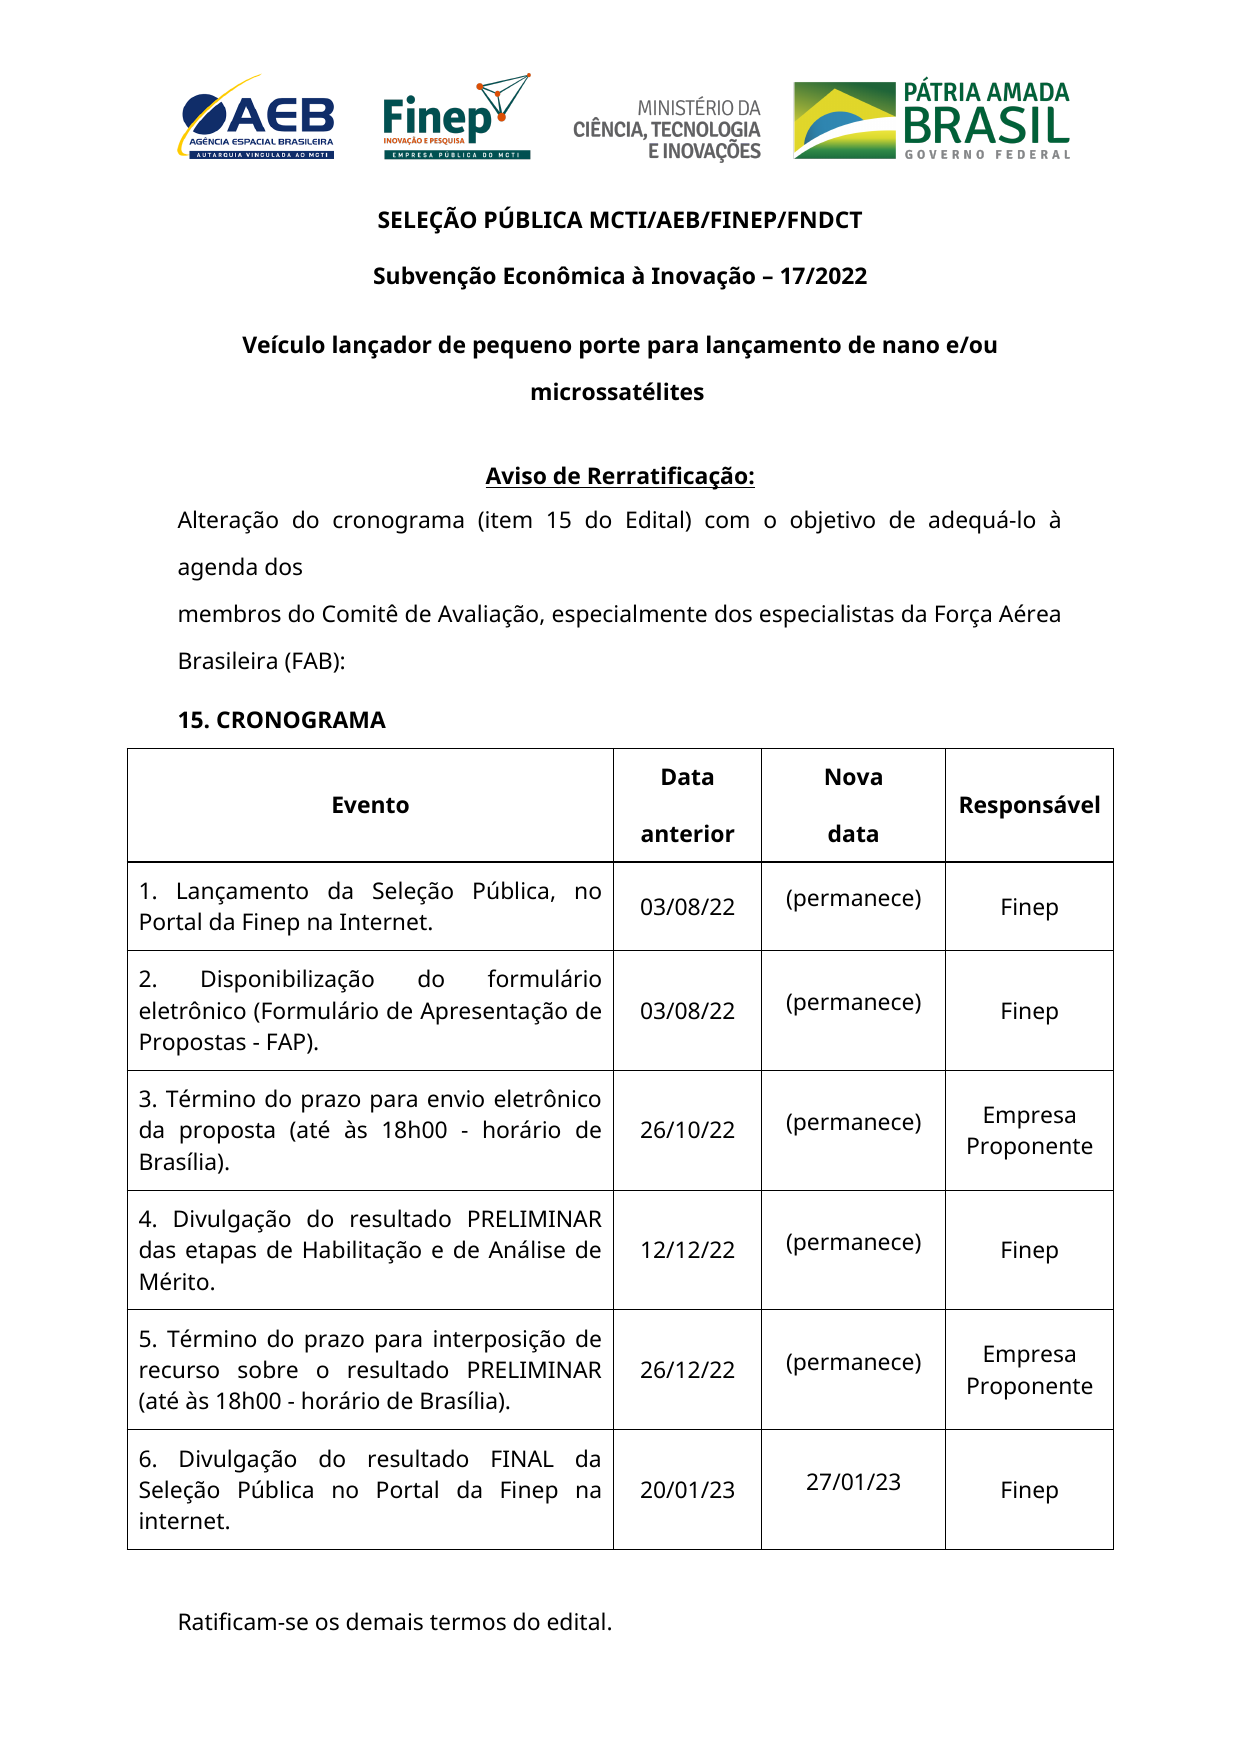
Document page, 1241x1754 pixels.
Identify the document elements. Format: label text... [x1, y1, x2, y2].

table_cell Finep [946, 863, 1113, 950]
table_cell 3. Término do prazo para envio eletrônico da proposta (até às 18h00 - horário de Brasília). [128, 1071, 613, 1189]
text Ratificam-se os demais termos do edital. [177, 1606, 1063, 1637]
table_cell 12/12/22 [614, 1191, 761, 1309]
table_cell Empresa Proponente [946, 1071, 1113, 1189]
text Subvenção Econômica à Inovação – 17/2022 [177, 260, 1063, 292]
table_cell 5. Término do prazo para interposição de recurso sobre o resultado PRELIMINAR (até às 18h00 - horário de Brasília). [128, 1310, 613, 1429]
table_cell (permanece) [762, 1191, 945, 1309]
table_cell 26/12/22 [614, 1310, 761, 1429]
table_cell Finep [946, 951, 1113, 1070]
table_cell 2. Disponibilização do formulário eletrônico (Formulário de Apresentação de Propostas - FAP). [128, 951, 613, 1070]
table_cell 26/10/22 [614, 1071, 761, 1189]
list membros do Comitê de Avaliação, especialmente dos especialistas da Força Aérea Brasileira (FAB): [177, 598, 1063, 676]
table_cell Finep [946, 1191, 1113, 1309]
table_cell 20/01/23 [614, 1430, 761, 1549]
table_cell (permanece) [762, 863, 945, 950]
table_cell 03/08/22 [614, 951, 761, 1070]
table_cell (permanece) [762, 1310, 945, 1429]
table_cell 4. Divulgação do resultado PRELIMINAR das etapas de Habilitação e de Análise de Mérito. [128, 1191, 613, 1309]
table_header Nova data [762, 749, 945, 861]
table_header Responsável [946, 749, 1113, 861]
text Veículo lançador de pequeno porte para lançamento de nano e/ou microssatélites [177, 329, 1063, 407]
text Alteração do cronograma (item 15 do Edital) com o objetivo de adequá-lo à agenda dos [177, 504, 1063, 582]
table_cell Empresa Proponente [946, 1310, 1113, 1429]
text SELEÇÃO PÚBLICA MCTI/AEB/FINEP/FNDCT [177, 204, 1063, 235]
list 15. CRONOGRAMA [177, 704, 1063, 735]
table_cell (permanece) [762, 951, 945, 1070]
table_cell 1. Lançamento da Seleção Pública, no Portal da Finep na Internet. [128, 863, 613, 950]
table_header Data anterior [614, 749, 761, 861]
table_cell Finep [946, 1430, 1113, 1549]
table_cell 03/08/22 [614, 863, 761, 950]
table_header Evento [128, 749, 613, 861]
table_cell (permanece) [762, 1071, 945, 1189]
text Aviso de Rerratificação: [177, 460, 1063, 492]
table_cell 6. Divulgação do resultado FINAL da Seleção Pública no Portal da Finep na internet. [128, 1430, 613, 1549]
table_cell 27/01/23 [762, 1430, 945, 1549]
